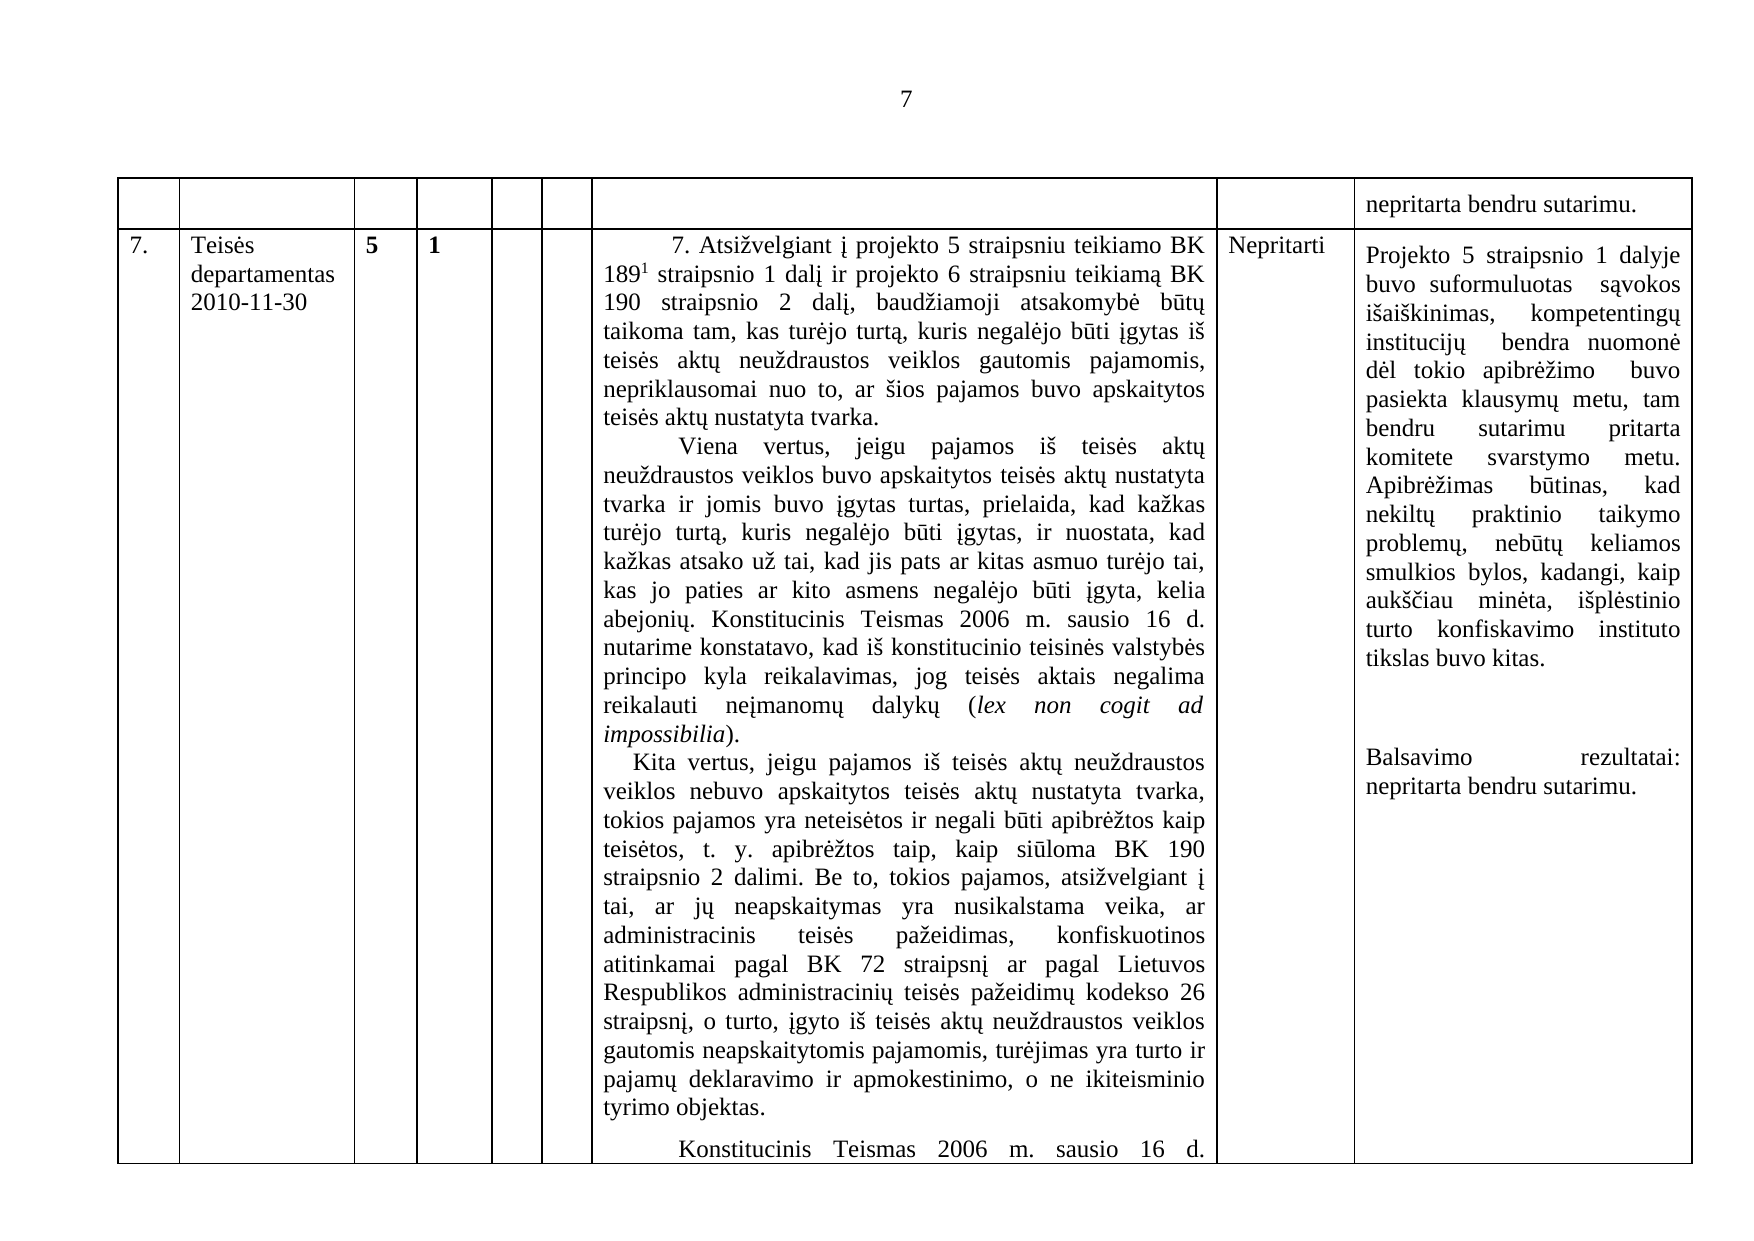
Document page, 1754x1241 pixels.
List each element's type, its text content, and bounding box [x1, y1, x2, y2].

table_cell 7. Atsižvelgiant į projekto 5 straipsniu teikiamo BK 1891 straipsnio 1 dalį ir projekto 6 straipsniu teikiamą BK 190 straipsnio 2 dalį, baudžiamoji atsakomybė būtų taikoma tam, kas turėjo turtą, kuris negalėjo būti įgytas iš teisės aktų neuždraustos veiklos gautomis pajamomis, nepriklausomai nuo to, ar šios pajamos buvo apskaitytos teisės aktų nustatyta tvarka. Viena vertus, jeigu pajamos iš teisės aktų neuždraustos veiklos buvo apskaitytos teisės aktų nustatyta tvarka ir jomis buvo įgytas turtas, prielaida, kad kažkas turėjo turtą, kuris negalėjo būti įgytas, ir nuostata, kad kažkas atsako už tai, kad jis pats ar kitas asmuo turėjo tai, kas jo paties ar kito asmens negalėjo būti įgyta, kelia abejonių. Konstitucinis Teismas 2006 m. sausio 16 d. nutarime konstatavo, kad iš konstitucinio teisinės valstybės principo kyla reikalavimas, jog teisės aktais negalima reikalauti neįmanomų dalykų (lex non cogit ad impossibilia). Kita vertus, jeigu pajamos iš teisės aktų neuždraustos veiklos nebuvo apskaitytos teisės aktų nustatyta tvarka, tokios pajamos yra neteisėtos ir negali būti apibrėžtos kaip teisėtos, t. y. apibrėžtos taip, kaip siūloma BK 190 straipsnio 2 dalimi. Be to, tokios pajamos, atsižvelgiant į tai, ar jų neapskaitymas yra nusikalstama veika, ar administracinis teisės pažeidimas, konfiskuotinos atitinkamai pagal BK 72 straipsnį ar pagal Lietuvos Respublikos administracinių teisės pažeidimų kodekso 26 straipsnį, o turto, įgyto iš teisės aktų neuždraustos veiklos gautomis neapskaitytomis pajamomis, turėjimas yra turto ir pajamų deklaravimo ir apmokestinimo, o ne ikiteisminio tyrimo objektas. Konstitucinis Teismas 2006 m. sausio 16 d. [593, 230, 1216, 1162]
table_cell [1218, 179, 1354, 228]
table_cell [355, 179, 416, 228]
table_cell [543, 179, 591, 228]
table_cell 7. [119, 230, 179, 1162]
table_cell 5 [355, 230, 416, 1162]
table_cell Nepritarti [1218, 230, 1354, 1162]
table_cell 1 [418, 230, 491, 1162]
table_cell [593, 179, 1216, 228]
table_cell nepritarta bendru sutarimu. [1355, 179, 1691, 228]
table_cell [418, 179, 491, 228]
table_cell [493, 230, 541, 1162]
table_cell Projekto 5 straipsnio 1 dalyje buvo suformuluotas sąvokos išaiškinimas, kompetentingų institucijų bendra nuomonė dėl tokio apibrėžimo buvo pasiekta klausymų metu, tam bendru sutarimu pritarta komitete svarstymo metu. Apibrėžimas būtinas, kad nekiltų praktinio taikymo problemų, nebūtų keliamos smulkios bylos, kadangi, kaip aukščiau minėta, išplėstinio turto konfiskavimo instituto tikslas buvo kitas. Balsavimo rezultatai: nepritarta bendru sutarimu. [1355, 230, 1691, 1162]
table_cell [543, 230, 591, 1162]
table_cell [119, 179, 179, 228]
table_cell Teisės departamentas 2010-11-30 [180, 230, 354, 1162]
table_cell [493, 179, 541, 228]
table_cell [180, 179, 354, 228]
